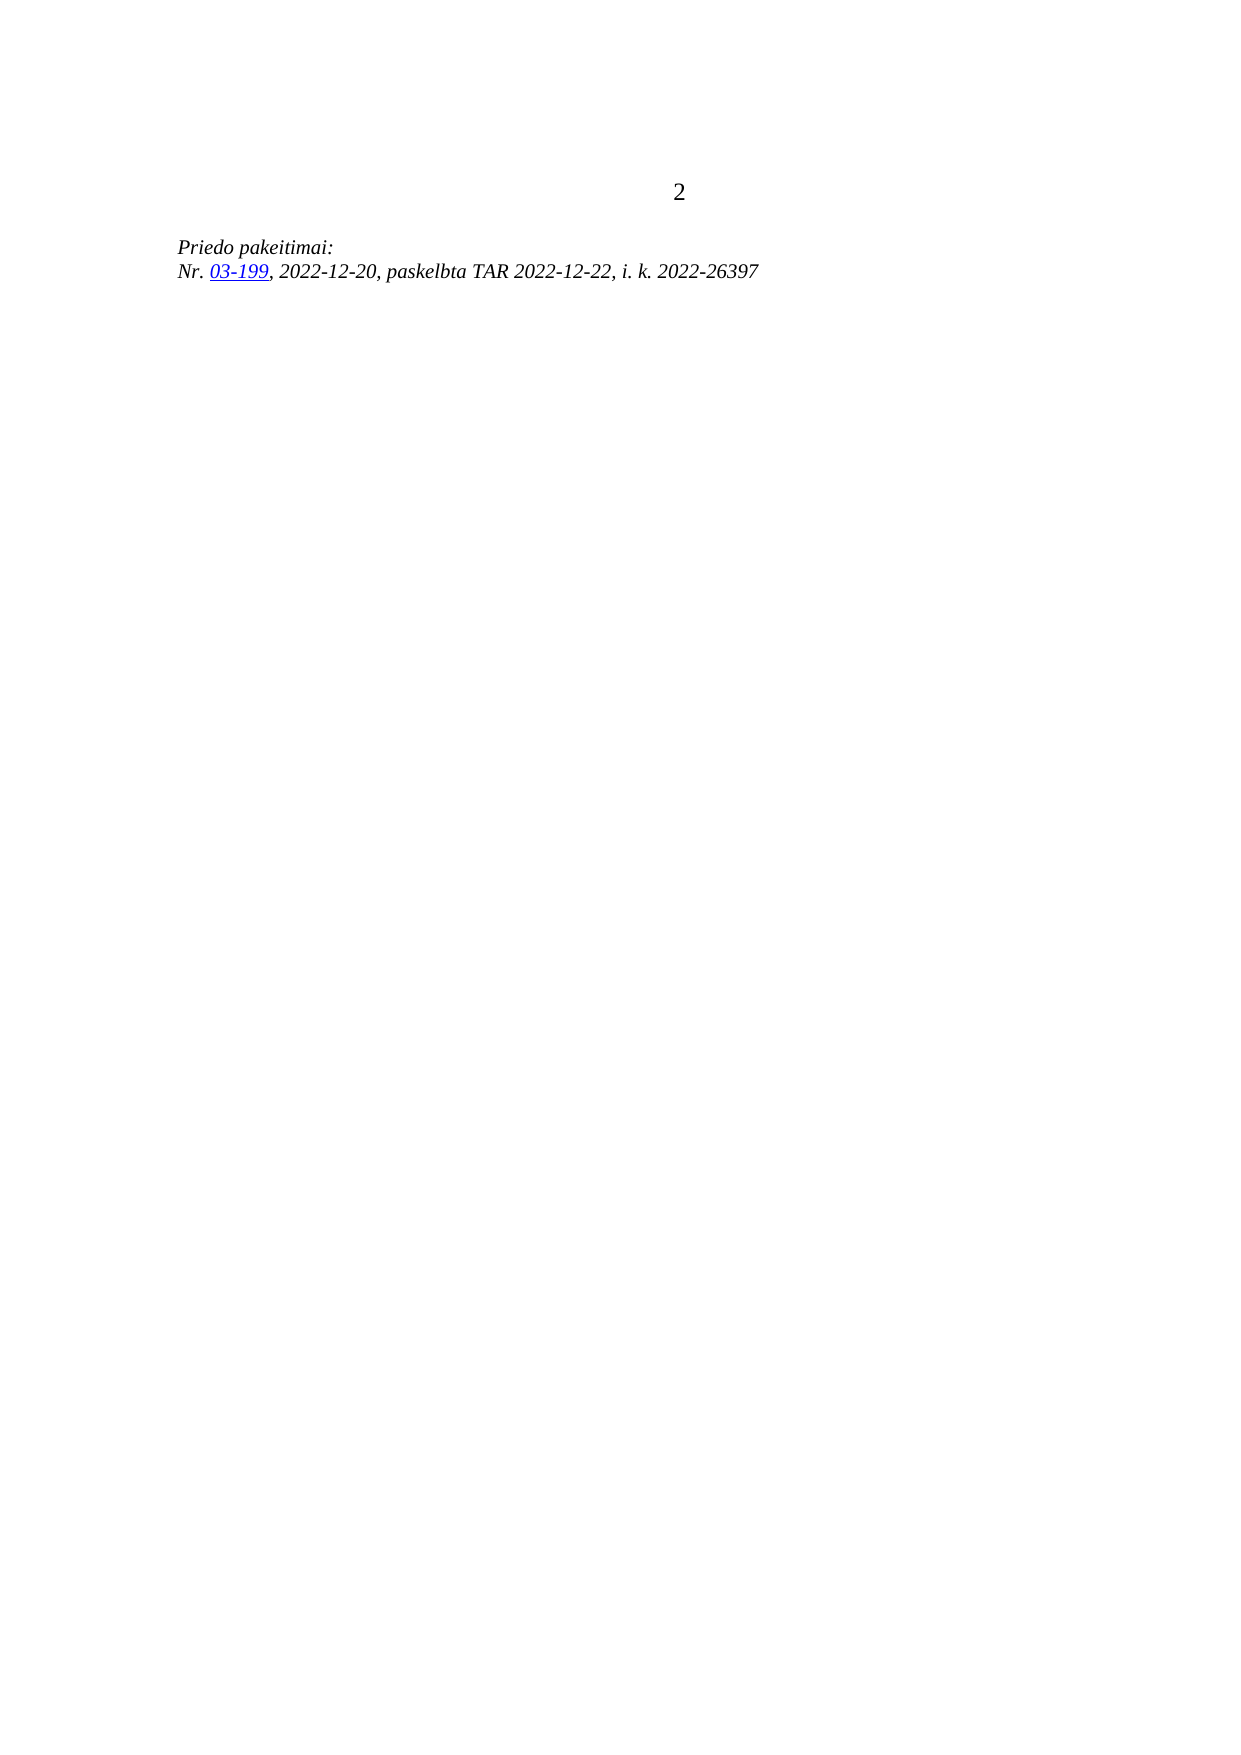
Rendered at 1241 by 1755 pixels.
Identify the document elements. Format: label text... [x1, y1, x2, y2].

text Nr. 03-199, 2022-12-20, paskelbta TAR 2022-12-22, i. k. 2022-26397 [177, 259, 1181, 283]
text Priedo pakeitimai: [177, 235, 1181, 259]
